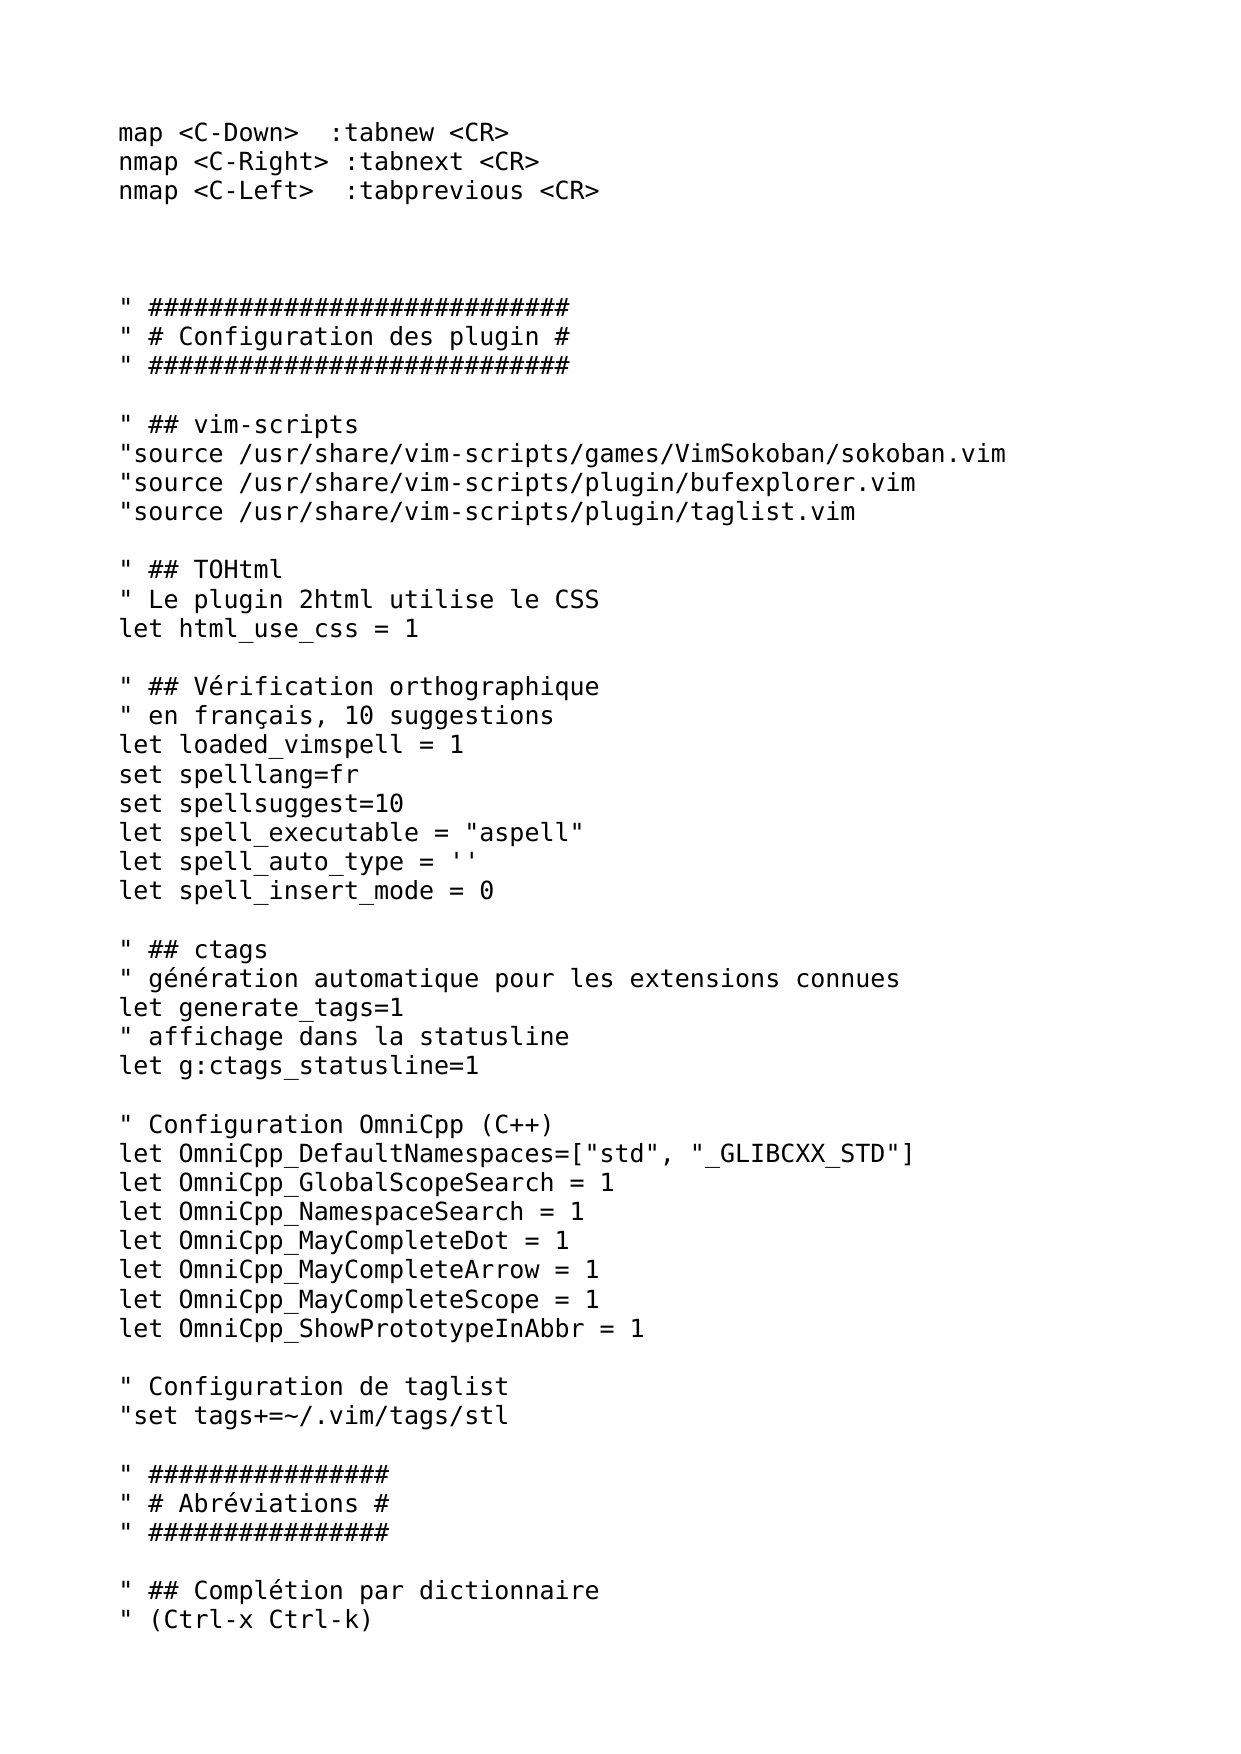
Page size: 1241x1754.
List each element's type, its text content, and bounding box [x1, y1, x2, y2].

text map <C-Down> :tabnew <CR> nmap <C-Right> :tabnext <CR> nmap <C-Left> :tabprevious <CR> " ############################ " # Configuration des plugin # " ############################ " ## vim-scripts "source /usr/share/vim-scripts/games/VimSokoban/sokoban.vim "source /usr/share/vim-scripts/plugin/bufexplorer.vim "source /usr/share/vim-scripts/plugin/taglist.vim " ## TOHtml " Le plugin 2html utilise le CSS let html_use_css = 1 " ## Vérification orthographique " en français, 10 suggestions let loaded_vimspell = 1 set spelllang=fr set spellsuggest=10 let spell_executable = "aspell" let spell_auto_type = '' let spell_insert_mode = 0 " ## ctags " génération automatique pour les extensions connues let generate_tags=1 " affichage dans la statusline let g:ctags_statusline=1 " Configuration OmniCpp (C++) let OmniCpp_DefaultNamespaces=["std", "_GLIBCXX_STD"] let OmniCpp_GlobalScopeSearch = 1 let OmniCpp_NamespaceSearch = 1 let OmniCpp_MayCompleteDot = 1 let OmniCpp_MayCompleteArrow = 1 let OmniCpp_MayCompleteScope = 1 let OmniCpp_ShowPrototypeInAbbr = 1 " Configuration de taglist "set tags+=~/.vim/tags/stl " ################ " # Abréviations # " ################ " ## Complétion par dictionnaire " (Ctrl-x Ctrl-k) [118, 118, 1122, 1635]
